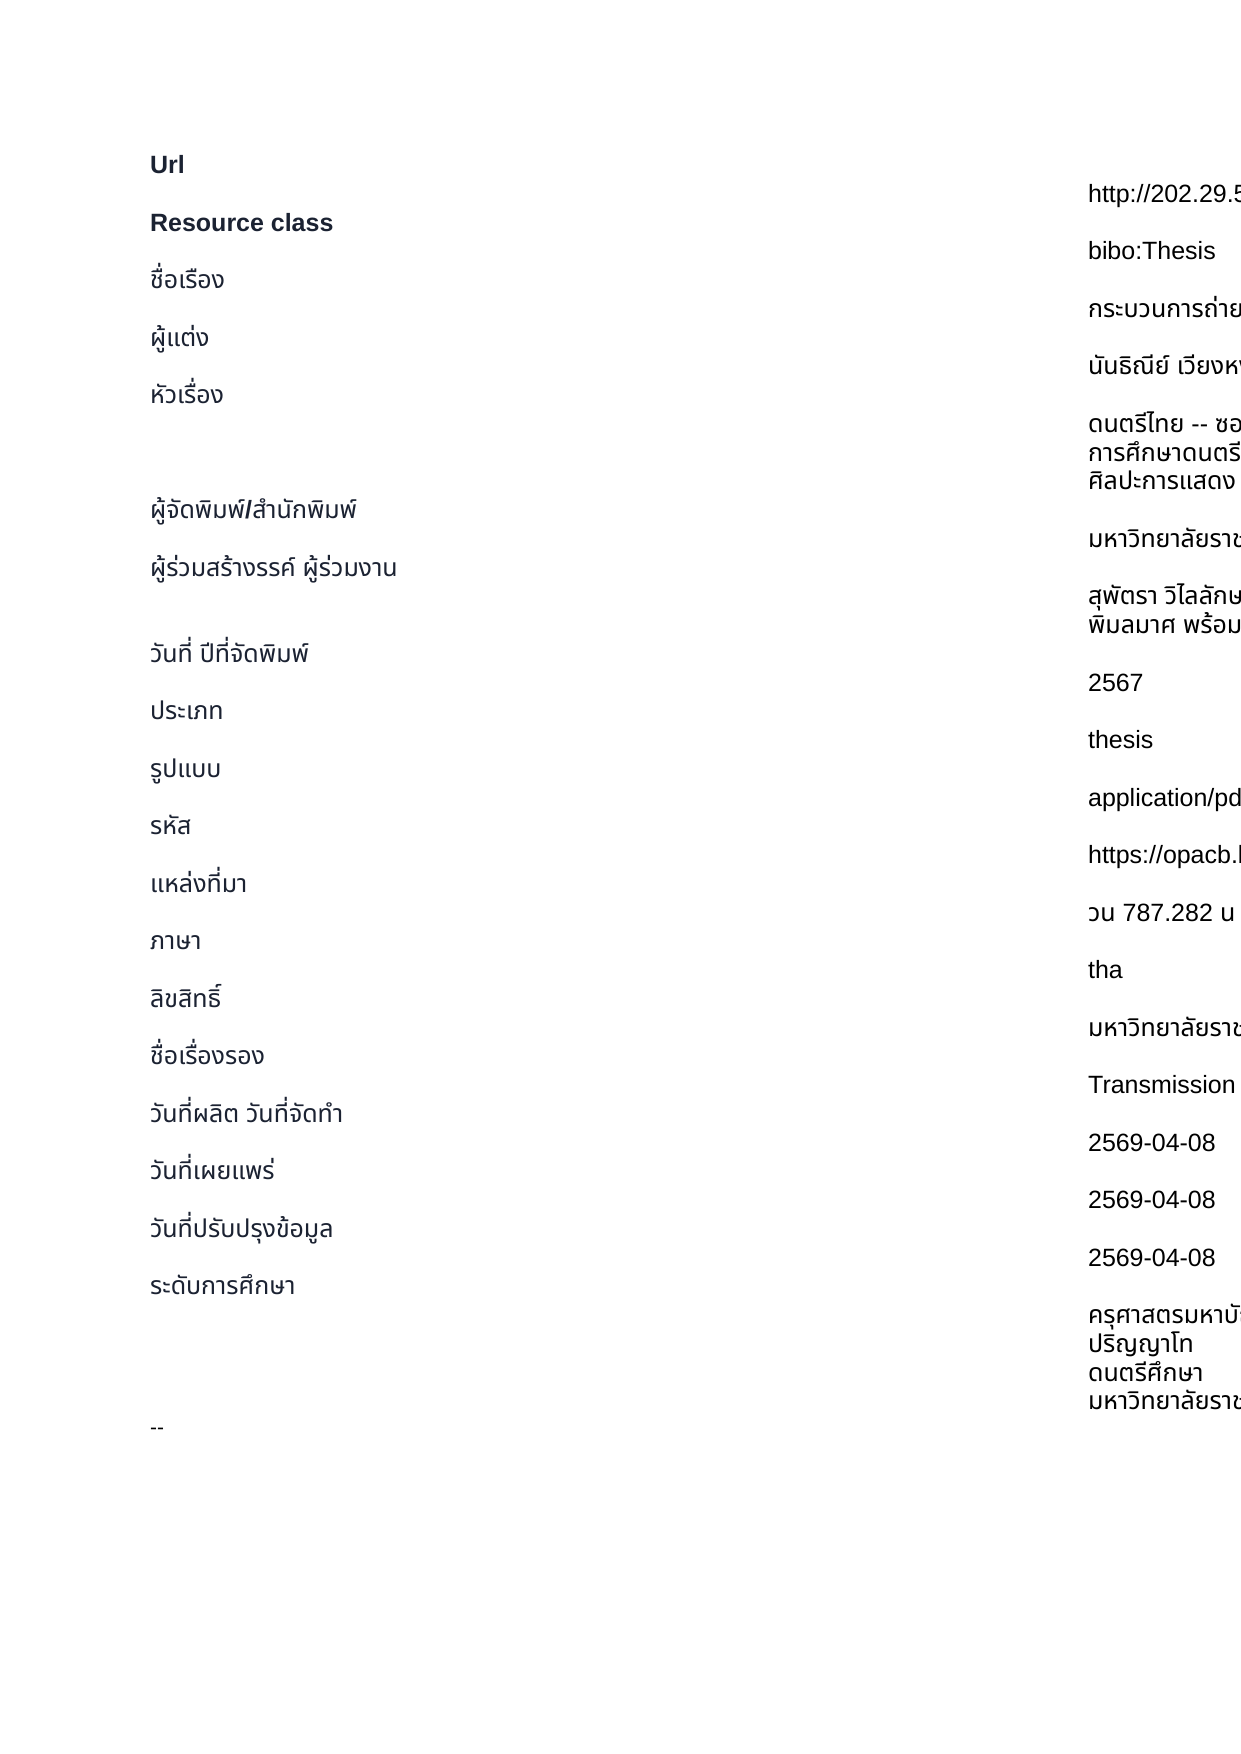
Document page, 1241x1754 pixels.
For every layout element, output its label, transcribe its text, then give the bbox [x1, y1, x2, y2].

text วน 787.282 น99ก 2567 [1088, 897, 1240, 926]
text ภาษา [150, 926, 1090, 955]
text 2569-04-08 [1088, 1185, 1240, 1214]
text วันที่เผยแพร่ [150, 1156, 1090, 1185]
text ผู้ร่วมสร้างรรค์ ผู้ร่วมงาน [150, 552, 1090, 581]
text นันธิณีย์ เวียงหงษ์ [1088, 351, 1240, 380]
text แหล่งที่มา [150, 869, 1090, 897]
text Url [150, 150, 1090, 179]
text thesis [1088, 725, 1240, 754]
text ปริญญาโท [1088, 1329, 1240, 1357]
text ประเภท [150, 696, 1090, 725]
text -- [150, 1415, 1090, 1439]
text วันที่ ปีที่จัดพิมพ์ [150, 639, 1090, 667]
text Transmission Process in Saw Duang of Assistant Professor Dr.Suwannee Choosen [1088, 1070, 1240, 1099]
text ดนตรีศึกษา [1088, 1357, 1240, 1386]
text มหาวิทยาลัยราชภัฏบ้านสมเด็จเจ้าพระยา. สำนักวิทยบริการและเทคโนโลยีสารสนเทศ [1088, 524, 1240, 552]
text tha [1088, 955, 1240, 984]
text Resource class [150, 207, 1090, 236]
text การศึกษาดนตรี -- การถ่ายทอดทักษะ [1088, 437, 1240, 466]
text https://opacb.bsru.ac.th/cgi-bin/koha/opac-detail.pl?biblionumber=129772 ลิงค์ข้อมูลในระบบ Matrix [1088, 840, 1240, 869]
text bibo:Thesis [1088, 236, 1240, 265]
text ครุศาสตรมหาบัณฑิต [1088, 1300, 1240, 1329]
text 2569-04-08 [1088, 1242, 1240, 1271]
text ลิขสิทธิ์ [150, 984, 1090, 1012]
text http://202.29.54.157/s/library/item/3607 [1088, 179, 1240, 207]
text ชื่อเรื่องรอง [150, 1041, 1090, 1070]
text รูปแบบ [150, 754, 1090, 782]
text รหัส [150, 811, 1090, 840]
text ผู้จัดพิมพ์/สำนักพิมพ์ [150, 495, 1090, 524]
text สุพัตรา วิไลลักษณ์ [1088, 581, 1240, 610]
text ระดับการศึกษา [150, 1271, 1090, 1300]
text พิมลมาศ พร้อมสุขกุล [1088, 610, 1240, 639]
text มหาวิทยาลัยราชภัฏบ้านสมเด็จเจ้าพระยา [1088, 1386, 1240, 1415]
text 2567 [1088, 667, 1240, 696]
text วันที่ผลิต วันที่จัดทำ [150, 1099, 1090, 1127]
text ดนตรีไทย -- ซอด้วง -- การบรรเลง [1088, 409, 1240, 437]
text หัวเรื่อง [150, 380, 1090, 409]
text มหาวิทยาลัยราชภัฏบ้านสมเด็จเจ้าพระยา [1088, 1012, 1240, 1041]
text กระบวนการถ่ายทอดการบรรเลงซอด้วงของผู้ช่วยศาสตราจารย์ ดร.สุวรรณี ชูเสน [1088, 294, 1240, 322]
text application/pdf [1088, 782, 1240, 811]
text ศิลปะการแสดง -- ดนตรี [1088, 466, 1240, 495]
text วันที่ปรับปรุงข้อมูล [150, 1214, 1090, 1242]
text 2569-04-08 [1088, 1127, 1240, 1156]
text ชื่อเรือง [150, 265, 1090, 294]
text ผู้แต่ง [150, 322, 1090, 351]
